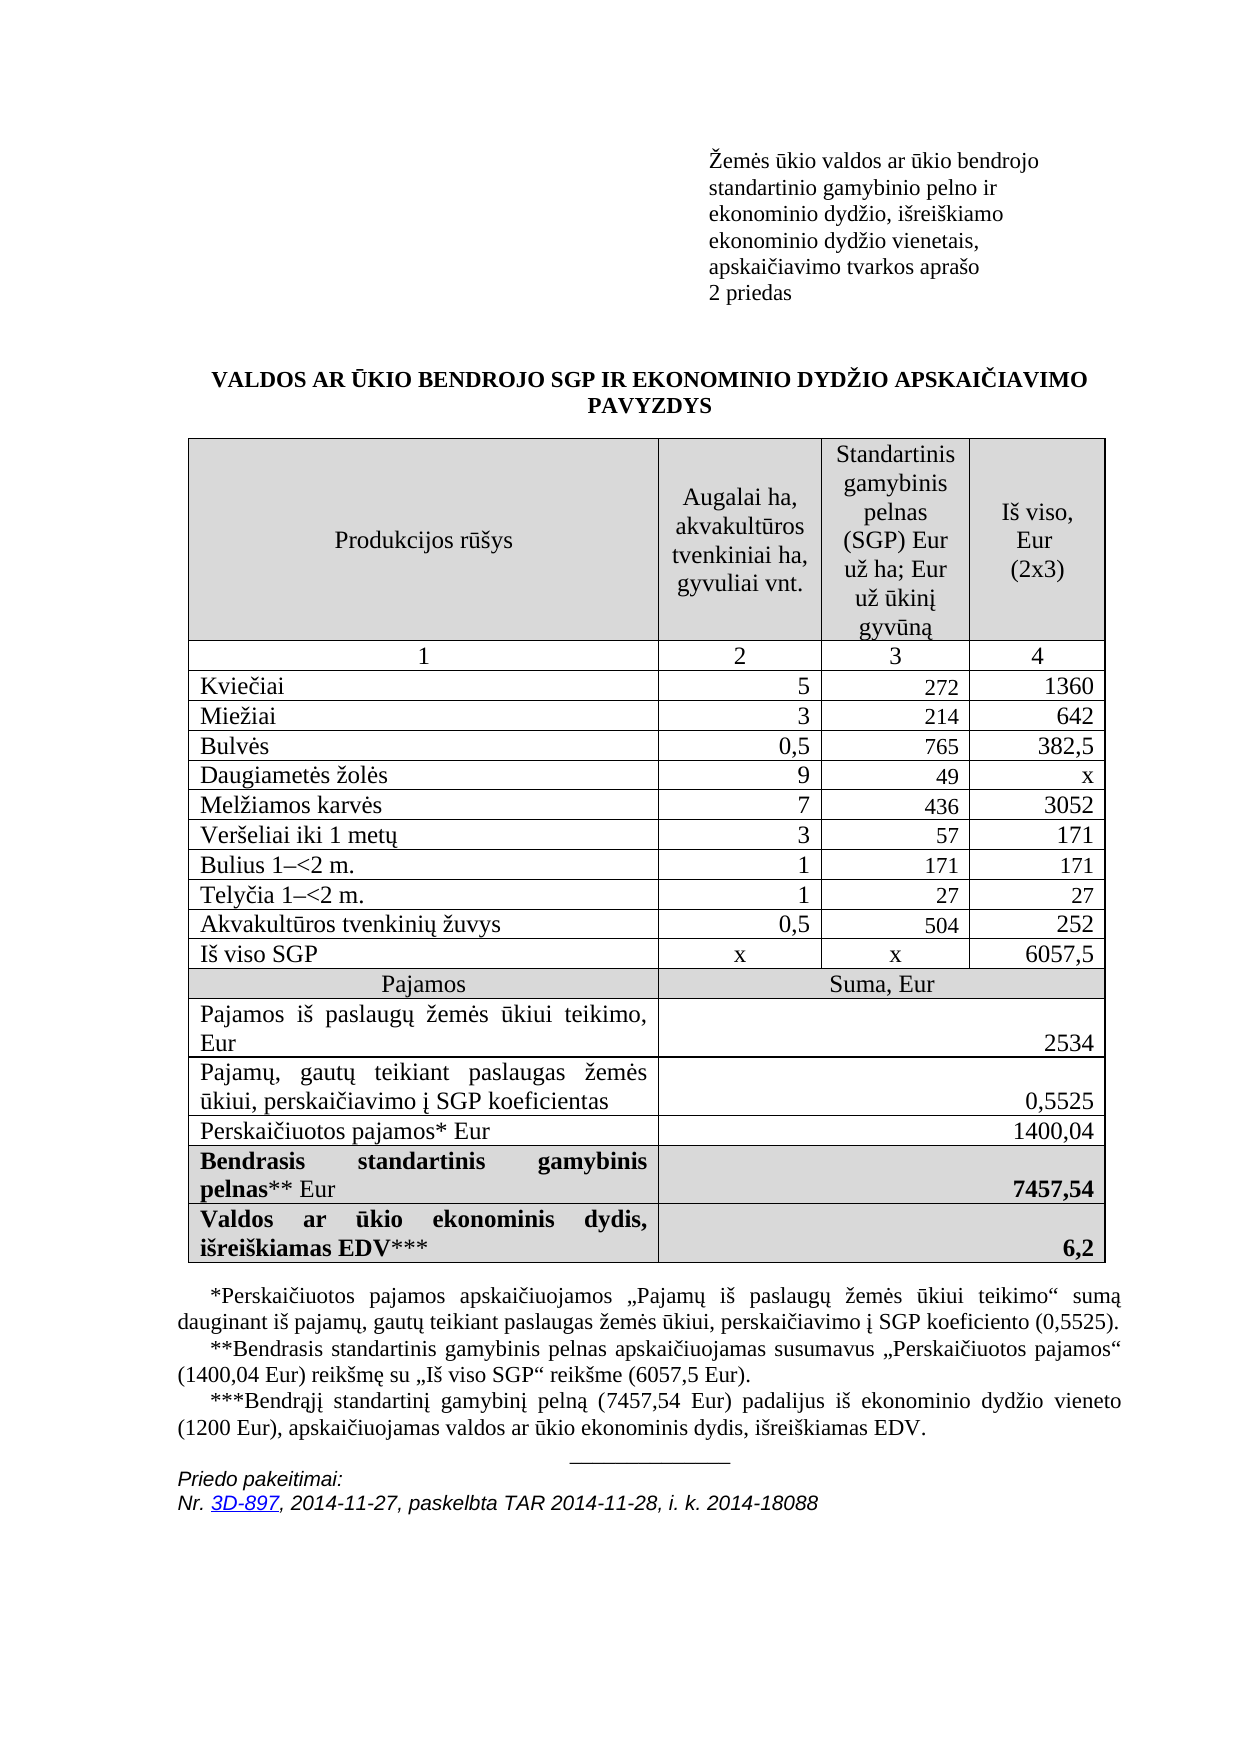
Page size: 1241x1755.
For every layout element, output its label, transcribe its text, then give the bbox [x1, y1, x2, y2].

text **Bendrasis standartinis gamybinis pelnas apskaičiuojamas susumavus „Perskaičiuotos pajamos“ (1400,04 Eur) reikšmę su „Iš viso SGP“ reikšme (6057,5 Eur). [177, 1335, 1122, 1387]
table_cell 1 [659, 850, 821, 879]
table_cell Akvakultūros tvenkinių žuvys [189, 910, 658, 938]
text ______________ [177, 1440, 1122, 1466]
table_cell x [659, 939, 821, 968]
table_cell 1 [659, 880, 821, 908]
table_cell 57 [822, 820, 969, 849]
table_cell 7457,54 [659, 1146, 1104, 1203]
table_cell 3 [659, 701, 821, 730]
table_cell 2534 [659, 999, 1104, 1056]
table_cell 382,5 [970, 731, 1104, 759]
table_cell 171 [822, 850, 969, 879]
table_cell 27 [970, 880, 1104, 908]
text standartinio gamybinio pelno ir [709, 174, 1122, 200]
table_cell 4 [970, 641, 1104, 670]
table_cell 1 [189, 641, 658, 670]
table_cell Valdos ar ūkio ekonominis dydis, išreiškiamas EDV*** [189, 1204, 658, 1262]
table_cell 49 [822, 761, 969, 789]
table_cell Pajamų, gautų teikiant paslaugas žemės ūkiui, perskaičiavimo į SGP koeficientas [189, 1058, 658, 1115]
text 2 priedas [709, 279, 1122, 306]
table_cell Bendrasis standartinis gamybinis pelnas** Eur [189, 1146, 658, 1203]
table_cell Bulius 1–<2 m. [189, 850, 658, 879]
table_cell 3 [822, 641, 969, 670]
table_cell 171 [970, 850, 1104, 879]
table_cell 1360 [970, 671, 1104, 700]
text ekonominio dydžio, išreiškiamo [709, 200, 1122, 227]
table_cell 0,5 [659, 910, 821, 938]
text Nr. 3D-897, 2014-11-27, paskelbta TAR 2014-11-28, i. k. 2014-18088 [177, 1490, 1122, 1514]
table_cell 0,5 [659, 731, 821, 759]
table_cell Pajamos [189, 969, 658, 998]
table_cell 7 [659, 790, 821, 819]
table_header Iš viso, Eur (2x3) [970, 439, 1104, 640]
table_cell 3052 [970, 790, 1104, 819]
table_cell Telyčia 1–<2 m. [189, 880, 658, 908]
table_cell 765 [822, 731, 969, 759]
table_cell 504 [822, 910, 969, 938]
text Priedo pakeitimai: [177, 1466, 1122, 1490]
table_cell 214 [822, 701, 969, 730]
table_cell 0,5525 [659, 1058, 1104, 1115]
table_cell Kviečiai [189, 671, 658, 700]
table_cell 436 [822, 790, 969, 819]
table_header Produkcijos rūšys [189, 439, 658, 640]
table_cell Daugiametės žolės [189, 761, 658, 789]
table_cell Bulvės [189, 731, 658, 759]
table_cell Veršeliai iki 1 metų [189, 820, 658, 849]
table_cell 5 [659, 671, 821, 700]
table_cell Pajamos iš paslaugų žemės ūkiui teikimo, Eur [189, 999, 658, 1056]
table_cell 252 [970, 910, 1104, 938]
table_cell 27 [822, 880, 969, 908]
table_cell Suma, Eur [659, 969, 1104, 998]
text Žemės ūkio valdos ar ūkio bendrojo [709, 148, 1122, 174]
table_cell Iš viso SGP [189, 939, 658, 968]
table_cell 3 [659, 820, 821, 849]
table_cell 272 [822, 671, 969, 700]
text apskaičiavimo tvarkos aprašo [709, 253, 1122, 279]
table_cell 9 [659, 761, 821, 789]
table_cell Miežiai [189, 701, 658, 730]
text ekonominio dydžio vienetais, [709, 227, 1122, 253]
table_header Augalai ha, akvakultūros tvenkiniai ha, gyvuliai vnt. [659, 439, 821, 640]
table_cell 642 [970, 701, 1104, 730]
table_cell 171 [970, 820, 1104, 849]
table_cell Melžiamos karvės [189, 790, 658, 819]
table_cell 1400,04 [659, 1116, 1104, 1145]
table_cell 2 [659, 641, 821, 670]
table_cell x [822, 939, 969, 968]
table_header Standartinis gamybinis pelnas (SGP) Eur už ha; Eur už ūkinį gyvūną [822, 439, 969, 640]
table_cell x [970, 761, 1104, 789]
table_cell 6057,5 [970, 939, 1104, 968]
table_cell Perskaičiuotos pajamos* Eur [189, 1116, 658, 1145]
text *Perskaičiuotos pajamos apskaičiuojamos „Pajamų iš paslaugų žemės ūkiui teikimo“ sumą dauginant iš pajamų, gautų teikiant paslaugas žemės ūkiui, perskaičiavimo į SGP koeficiento (0,5525). [177, 1282, 1122, 1335]
text ***Bendrąjį standartinį gamybinį pelną (7457,54 Eur) padalijus iš ekonominio dydžio vieneto (1200 Eur), apskaičiuojamas valdos ar ūkio ekonominis dydis, išreiškiamas EDV. [177, 1387, 1122, 1440]
table_cell 6,2 [659, 1204, 1104, 1262]
text valdos ar ūkio bendrojo SGP ir EKONOMINIO DYDŽIO APSKAIČIAVIMO PAVYZDYS [177, 366, 1122, 419]
